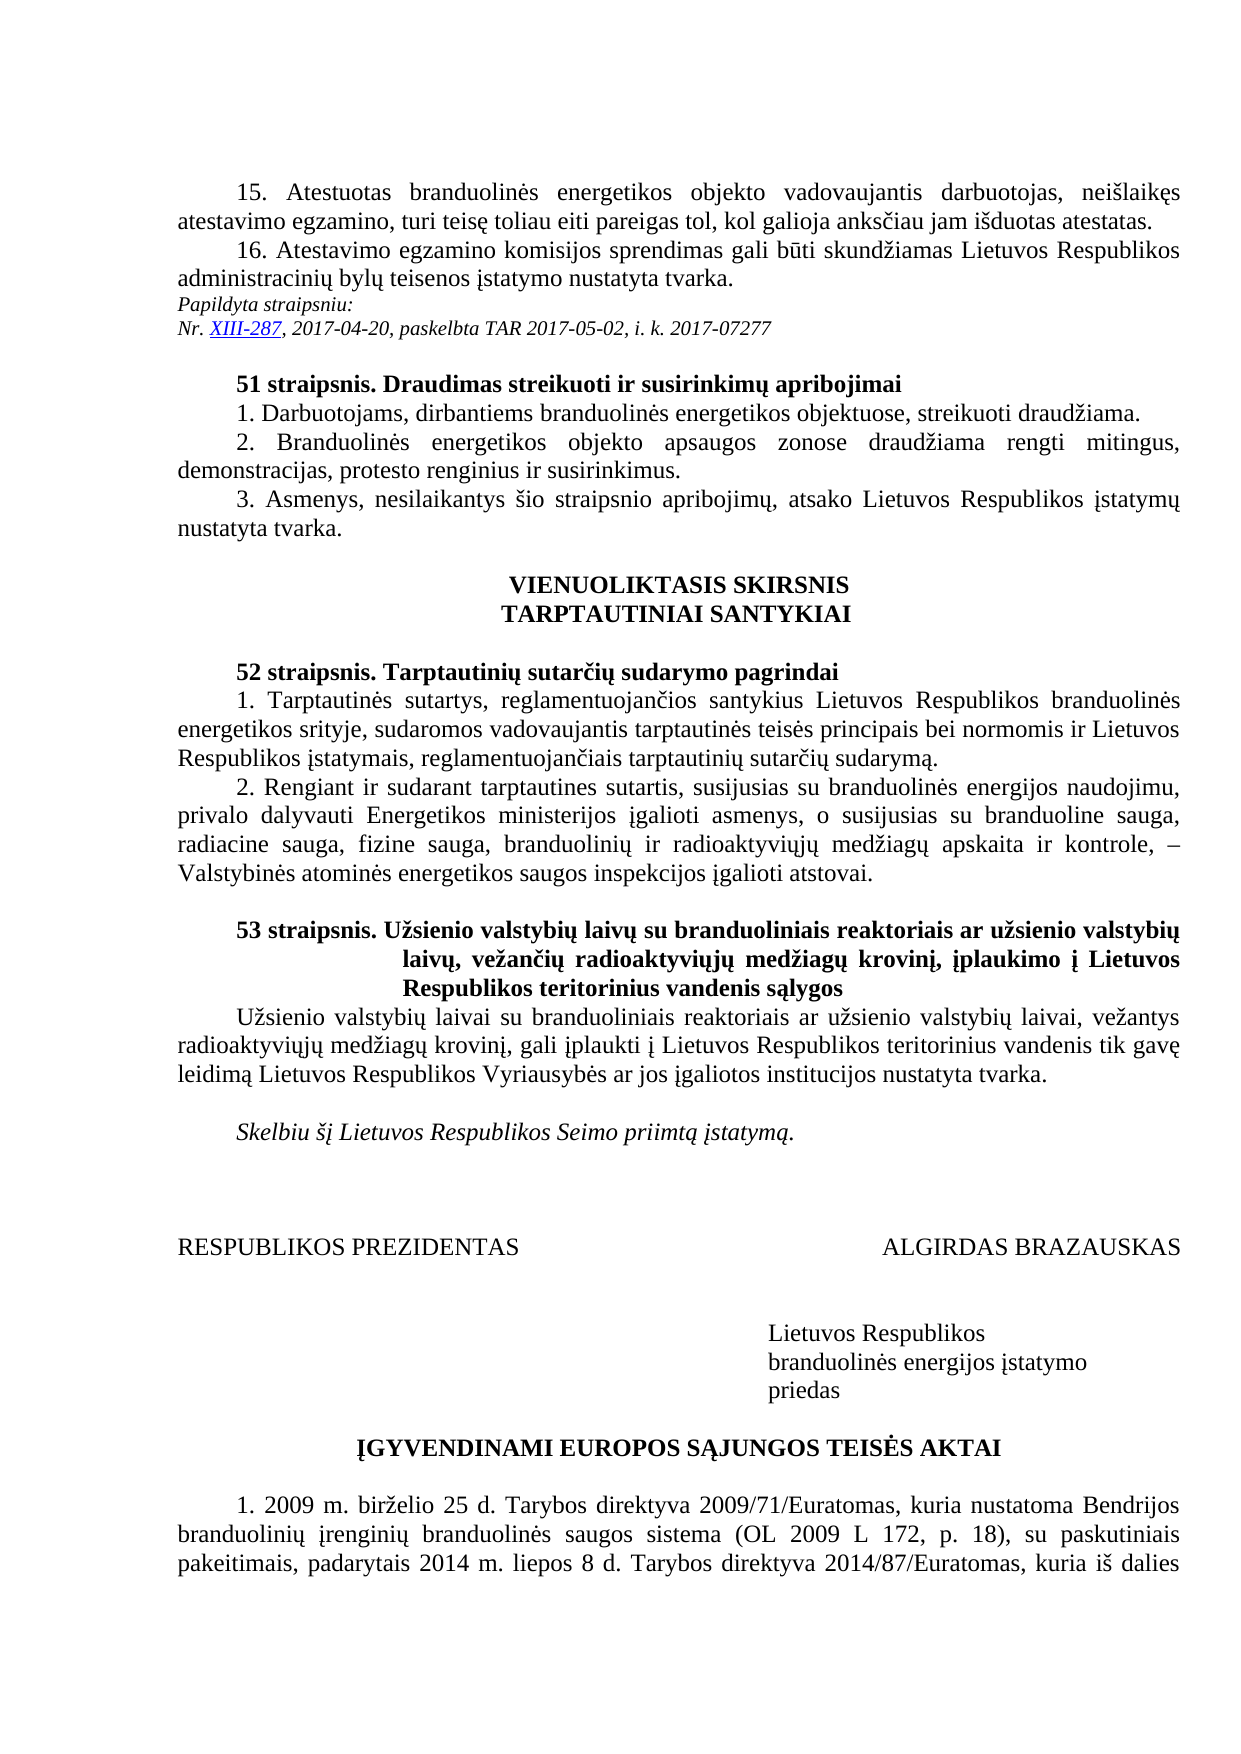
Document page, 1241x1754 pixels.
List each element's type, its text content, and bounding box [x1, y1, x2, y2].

text priedas [768, 1375, 1181, 1404]
text VIENUOLIKTASIS SKIRSNIS [177, 570, 1181, 599]
text Nr. XIII-287, 2017-04-20, paskelbta TAR 2017-05-02, i. k. 2017-07277 [177, 316, 1181, 340]
text 53 straipsnis. Užsienio valstybių laivų su branduoliniais reaktoriais ar užsienio valstybių laivų, vežančių radioaktyviųjų medžiagų krovinį, įplaukimo į Lietuvos Respublikos teritorinius vandenis sąlygos [236, 915, 1181, 1002]
text 2. Branduolinės energetikos objekto apsaugos zonose draudžiama rengti mitingus, demonstracijas, protesto renginius ir susirinkimus. [177, 427, 1181, 484]
text Skelbiu šį Lietuvos Respublikos Seimo priimtą įstatymą. [177, 1117, 1181, 1145]
text 1. 2009 m. birželio 25 d. Tarybos direktyva 2009/71/Euratomas, kuria nustatoma Bendrijos branduolinių įrenginių branduolinės saugos sistema (OL 2009 L 172, p. 18), su paskutiniais pakeitimais, padarytais 2014 m. liepos 8 d. Tarybos direktyva 2014/87/Euratomas, kuria iš dalies [177, 1490, 1181, 1577]
text ĮGYVENDINAMI EUROPOS SĄJUNGOS TEISĖS AKTAI [177, 1433, 1181, 1462]
text 51 straipsnis. Draudimas streikuoti ir susirinkimų apribojimai [177, 369, 1181, 398]
text RESPUBLIKOS PREZIDENTAS ALGIRDAS BRAZAUSKAS [177, 1232, 1181, 1260]
text 2. Rengiant ir sudarant tarptautines sutartis, susijusias su branduolinės energijos naudojimu, privalo dalyvauti Energetikos ministerijos įgalioti asmenys, o susijusias su branduoline sauga, radiacine sauga, fizine sauga, branduolinių ir radioaktyviųjų medžiagų apskaita ir kontrole, – Valstybinės atominės energetikos saugos inspekcijos įgalioti atstovai. [177, 772, 1181, 887]
text 52 straipsnis. Tarptautinių sutarčių sudarymo pagrindai [177, 657, 1181, 685]
text branduolinės energijos įstatymo [768, 1347, 1181, 1375]
text Papildyta straipsniu: [177, 292, 1181, 316]
text 16. Atestavimo egzamino komisijos sprendimas gali būti skundžiamas Lietuvos Respublikos administracinių bylų teisenos įstatymo nustatyta tvarka. [177, 235, 1181, 292]
text TARPTAUTINIAI SANTYKIAI [177, 599, 1181, 628]
text 1. Tarptautinės sutartys, reglamentuojančios santykius Lietuvos Respublikos branduolinės energetikos srityje, sudaromos vadovaujantis tarptautinės teisės principais bei normomis ir Lietuvos Respublikos įstatymais, reglamentuojančiais tarptautinių sutarčių sudarymą. [177, 685, 1181, 772]
text Užsienio valstybių laivai su branduoliniais reaktoriais ar užsienio valstybių laivai, vežantys radioaktyviųjų medžiagų krovinį, gali įplaukti į Lietuvos Respublikos teritorinius vandenis tik gavę leidimą Lietuvos Respublikos Vyriausybės ar jos įgaliotos institucijos nustatyta tvarka. [177, 1002, 1181, 1088]
text 1. Darbuotojams, dirbantiems branduolinės energetikos objektuose, streikuoti draudžiama. [177, 398, 1181, 427]
text 3. Asmenys, nesilaikantys šio straipsnio apribojimų, atsako Lietuvos Respublikos įstatymų nustatyta tvarka. [177, 484, 1181, 542]
text 15. Atestuotas branduolinės energetikos objekto vadovaujantis darbuotojas, neišlaikęs atestavimo egzamino, turi teisę toliau eiti pareigas tol, kol galioja anksčiau jam išduotas atestatas. [177, 177, 1181, 235]
text Lietuvos Respublikos [768, 1318, 1181, 1347]
